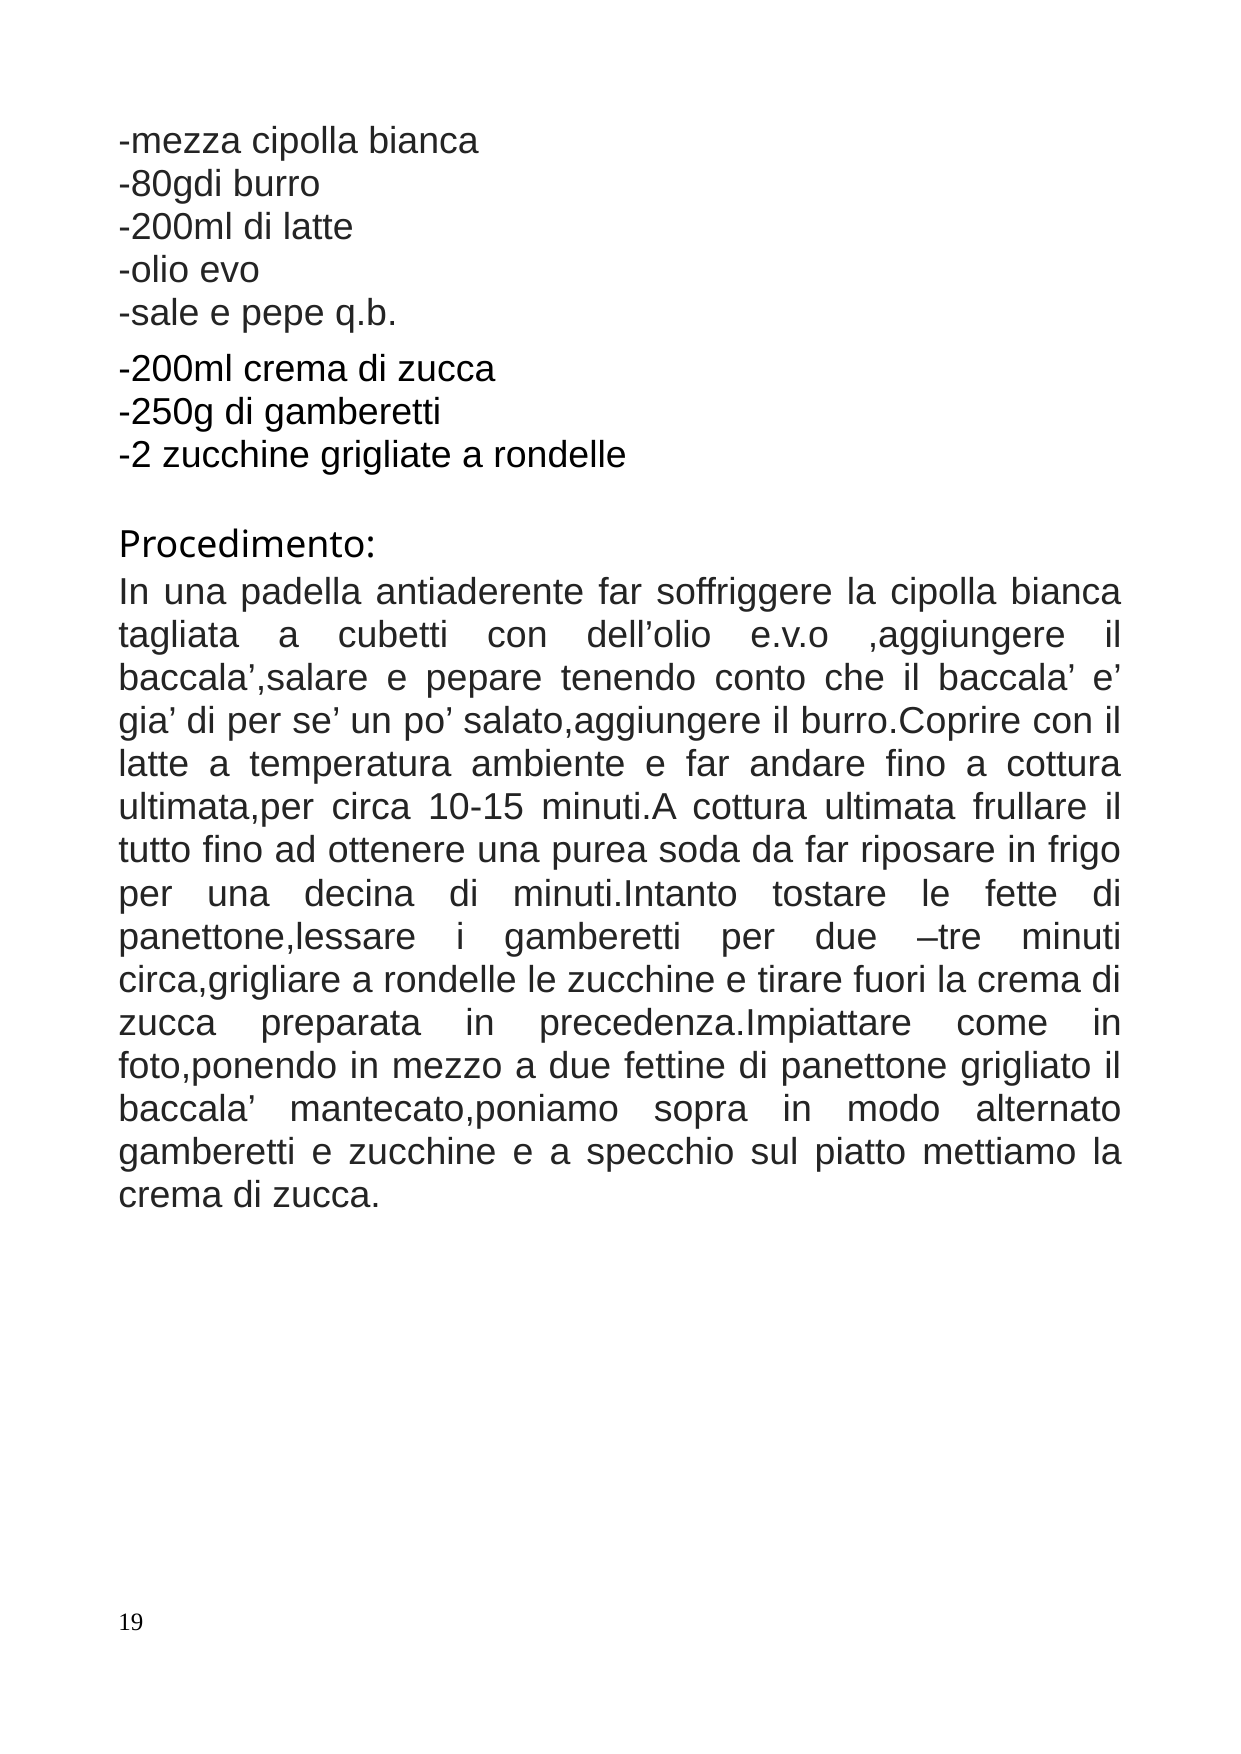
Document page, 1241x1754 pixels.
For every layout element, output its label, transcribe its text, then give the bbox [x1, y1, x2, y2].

text -mezza cipolla bianca -80gdi burro -200ml di latte -olio evo -sale e pepe q.b. [118, 118, 1122, 334]
subtitle Procedimento: In una padella antiaderente far soffriggere la cipolla bianca tagliata a cubetti con dell’olio e.v.o ,aggiungere il baccala’,salare e pepare tenendo conto che il baccala’ e’ gia’ di per se’ un po’ salato,aggiungere il burro.Coprire con il latte a temperatura ambiente e far andare fino a cottura ultimata,per circa 10-15 minuti.A cottura ultimata frullare il tutto fino ad ottenere una purea soda da far riposare in frigo per una decina di minuti.Intanto tostare le fette di panettone,lessare i gamberetti per due –tre minuti circa,grigliare a rondelle le zucchine e tirare fuori la crema di zucca preparata in precedenza.Impiattare come in foto,ponendo in mezzo a due fettine di panettone grigliato il baccala’ mantecato,poniamo sopra in modo alternato gamberetti e zucchine e a specchio sul piatto mettiamo la crema di zucca. [118, 518, 1122, 1216]
text -200ml crema di zucca -250g di gamberetti -2 zucchine grigliate a rondelle [118, 346, 1122, 476]
